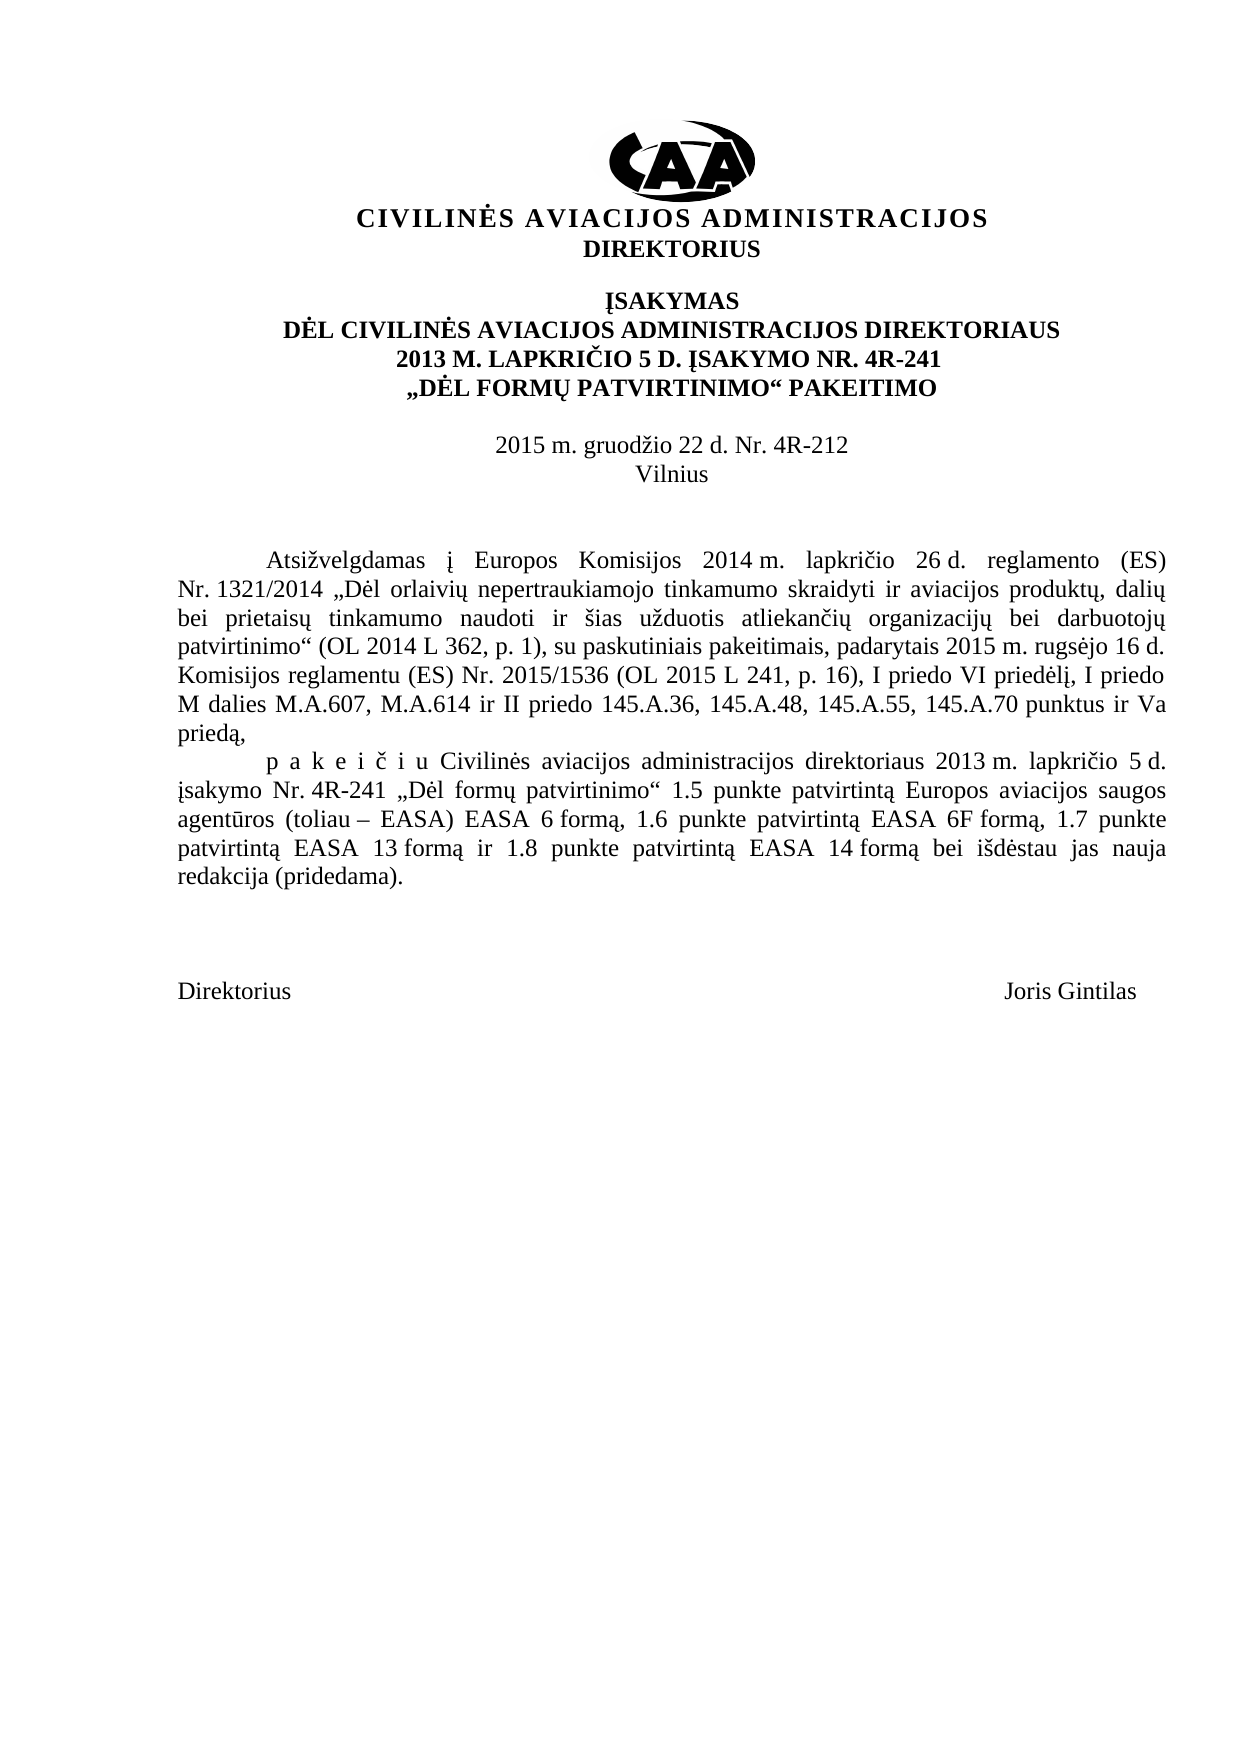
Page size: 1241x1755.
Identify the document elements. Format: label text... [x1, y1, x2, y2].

text p a k e i č i u Civilinės aviacijos administracijos direktoriaus 2013 m. lapkričio 5 d. įsakymo Nr. 4R-241 „Dėl formų patvirtinimo“ 1.5 punkte patvirtintą Europos aviacijos saugos agentūros (toliau – EASA) EASA 6 formą, 1.6 punkte patvirtintą EASA 6F formą, 1.7 punkte patvirtintą EASA 13 formą ir 1.8 punkte patvirtintą EASA 14 formą bei išdėstau jas nauja redakcija (pridedama). [177, 746, 1166, 890]
text CIVILINĖS AVIACIJOS ADMINISTRACIJOS [177, 202, 1166, 234]
text DĖL CIVILINĖS AVIACIJOS ADMINISTRACIJOS DIREKTORIAUS [177, 315, 1166, 344]
text 2015 m. gruodžio 22 d. Nr. 4R-212 [177, 430, 1166, 459]
text Atsižvelgdamas į Europos Komisijos 2014 m. lapkričio 26 d. reglamento (ES) Nr. 1321/2014 „Dėl orlaivių nepertraukiamojo tinkamumo skraidyti ir aviacijos produktų, dalių bei prietaisų tinkamumo naudoti ir šias užduotis atliekančių organizacijų bei darbuotojų patvirtinimo“ (OL 2014 L 362, p. 1), su paskutiniais pakeitimais, padarytais 2015 m. rugsėjo 16 d. Komisijos reglamentu (ES) Nr. 2015/1536 (OL 2015 L 241, p. 16), I priedo VI priedėlį, I priedo M dalies M.A.607, M.A.614 ir II priedo 145.A.36, 145.A.48, 145.A.55, 145.A.70 punktus ir Va priedą, [177, 545, 1166, 746]
text „DĖL FORMŲ PATVIRTINIMO“ PAKEITIMO [177, 373, 1166, 401]
text Vilnius [177, 459, 1166, 488]
text ĮSAKYMAS [177, 286, 1166, 315]
text 2013 M. LAPKRIČIO 5 D. ĮSAKYMO NR. 4R-241 [177, 344, 1166, 373]
text Direktorius Joris Gintilas [177, 976, 1175, 1005]
text DIREKTORIUS [177, 234, 1166, 262]
